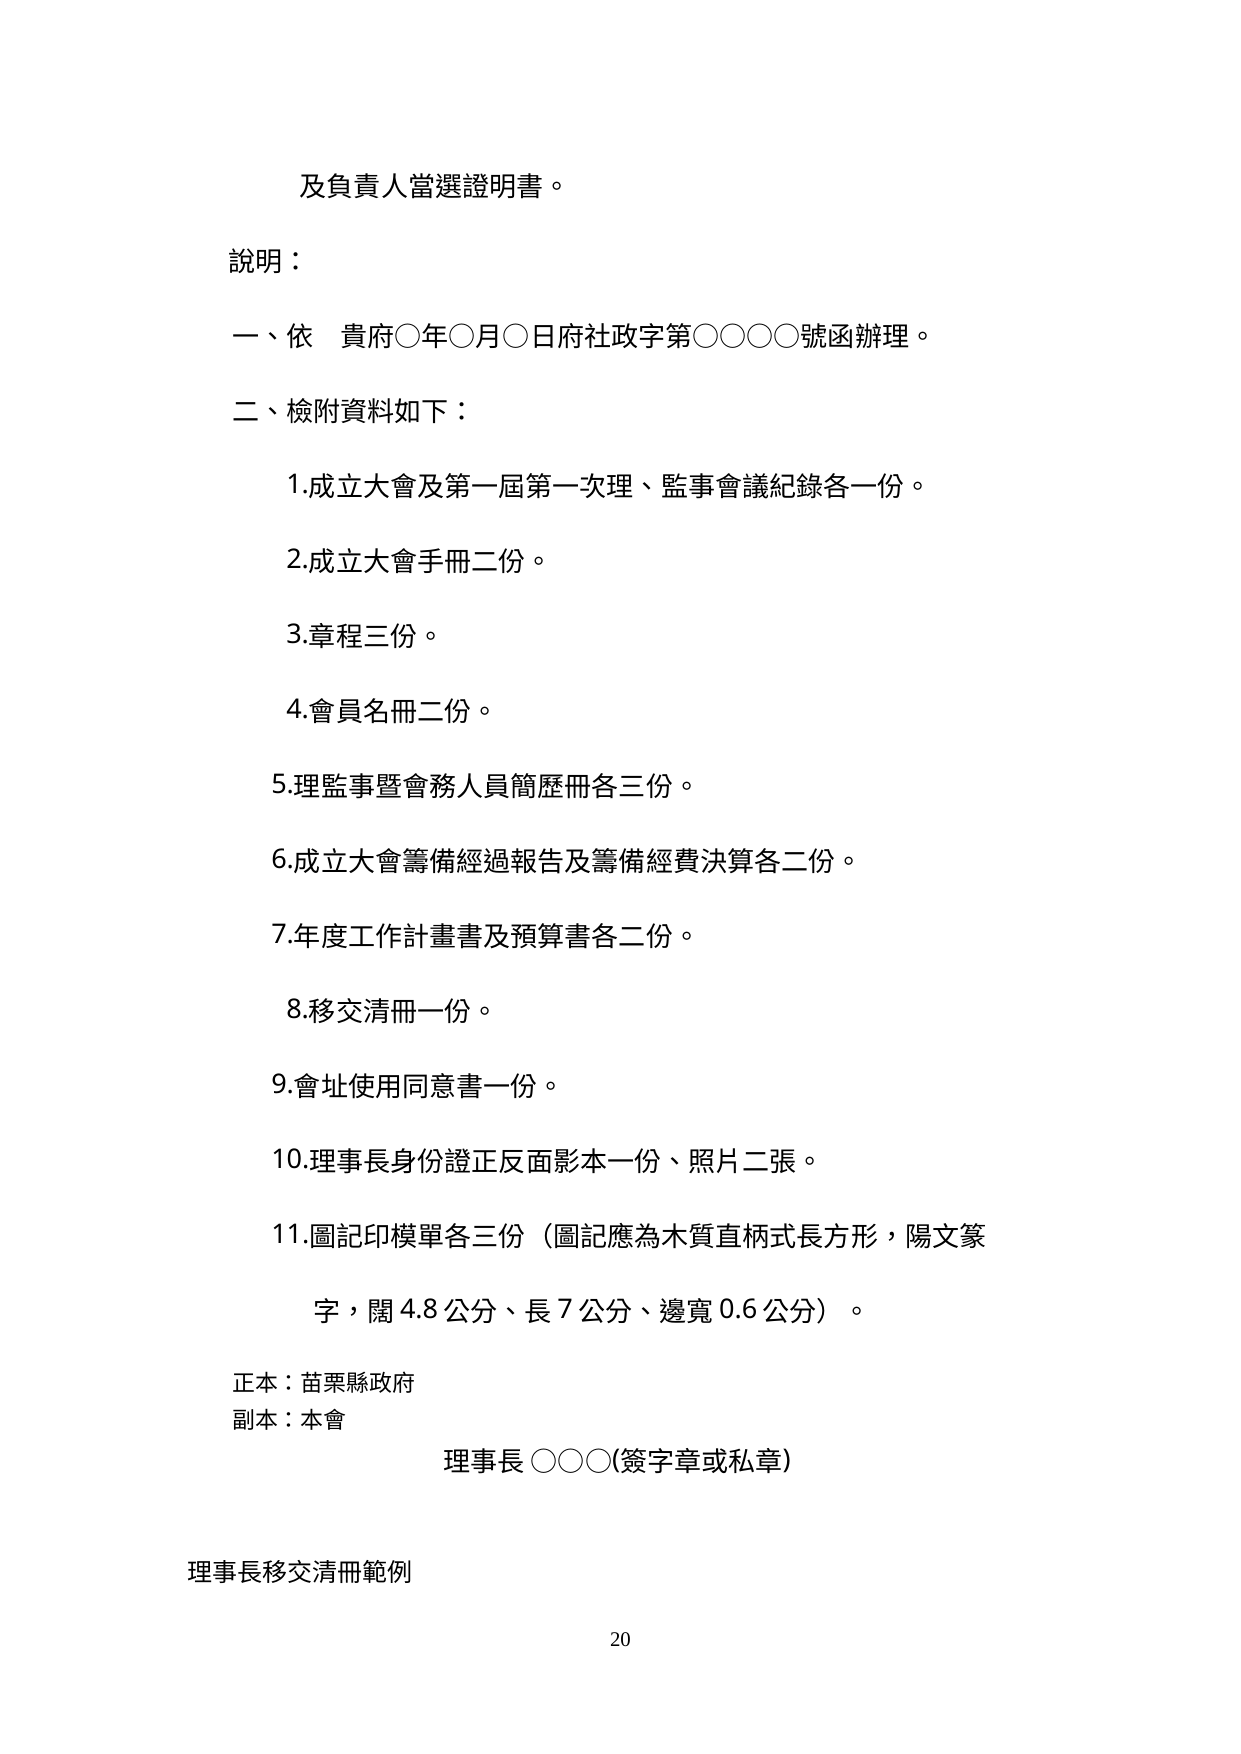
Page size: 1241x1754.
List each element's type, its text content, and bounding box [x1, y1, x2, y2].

text 2.成立大會手冊二份。 [232, 539, 1008, 614]
text 9.會址使用同意書一份。 [232, 1064, 1008, 1139]
text 11.圖記印模單各三份（圖記應為木質直柄式長方形，陽文篆字，闊4.8公分、長7公分、邊寬0.6公分）。 [232, 1214, 1008, 1364]
text 10.理事長身份證正反面影本一份、照片二張。 [232, 1139, 1008, 1214]
text 及負責人當選證明書。 [232, 164, 1008, 239]
text 副本：本會 [232, 1402, 1008, 1439]
text 二、檢附資料如下： [232, 389, 1008, 464]
text 1.成立大會及第一屆第一次理、監事會議紀錄各一份。 [232, 464, 1008, 539]
text 5.理監事暨會務人員簡歷冊各三份。 [232, 764, 1008, 839]
text 理事長移交清冊範例 [187, 1552, 1053, 1589]
text 說明： [187, 239, 1008, 314]
text 一、依 貴府○年○月○日府社政字第○○○○號函辦理。 [232, 314, 1008, 389]
text 理事長 ○○○(簽字章或私章) [232, 1439, 1008, 1514]
text 8.移交清冊一份。 [232, 989, 1008, 1064]
text 4.會員名冊二份。 [232, 689, 1008, 764]
text 正本：苗栗縣政府 [232, 1364, 1008, 1402]
text 7.年度工作計畫書及預算書各二份。 [232, 914, 1008, 989]
text 3.章程三份。 [232, 614, 1008, 689]
text 6.成立大會籌備經過報告及籌備經費決算各二份。 [232, 839, 1008, 914]
